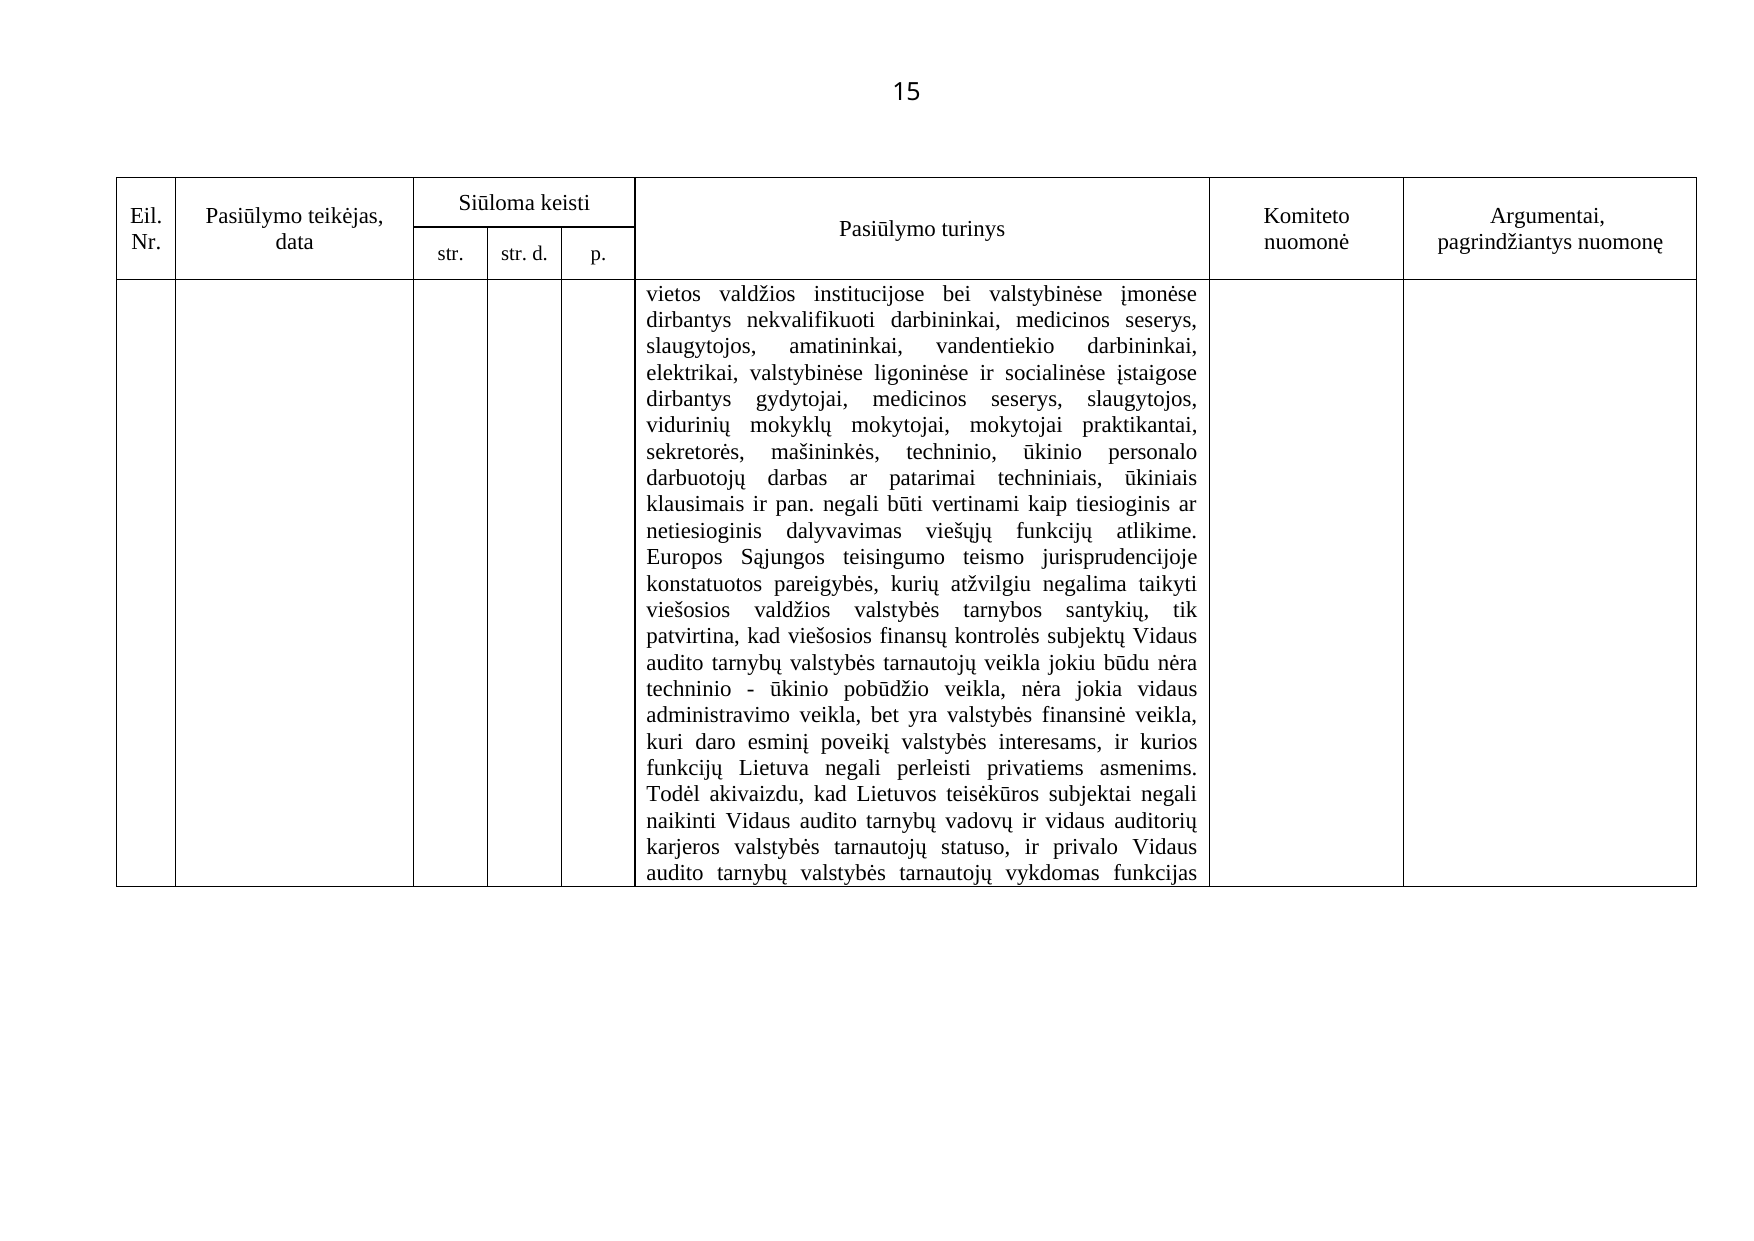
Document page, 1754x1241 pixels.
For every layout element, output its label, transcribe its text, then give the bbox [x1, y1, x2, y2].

table_cell str. d. [488, 228, 561, 279]
table_header Argumentai, pagrindžiantys nuomonę [1404, 178, 1696, 279]
table_cell [176, 280, 413, 886]
table_header Pasiūlymo teikėjas, data [176, 178, 413, 279]
table_cell [117, 280, 175, 886]
table_header Eil. Nr. [117, 178, 175, 279]
table_cell str. [414, 228, 487, 279]
table_header Pasiūlymo turinys [636, 178, 1209, 279]
table_cell [414, 280, 487, 886]
table_header Siūloma keisti [414, 178, 634, 226]
table_cell [488, 280, 561, 886]
table_cell [1404, 280, 1696, 886]
table_cell [1210, 280, 1403, 886]
table_cell p. [562, 228, 634, 279]
table_cell [562, 280, 634, 886]
table_cell vietos valdžios institucijose bei valstybinėse įmonėse dirbantys nekvalifikuoti darbininkai, medicinos seserys, slaugytojos, amatininkai, vandentiekio darbininkai, elektrikai, valstybinėse ligoninėse ir socialinėse įstaigose dirbantys gydytojai, medicinos seserys, slaugytojos, vidurinių mokyklų mokytojai, mokytojai praktikantai, sekretorės, mašininkės, techninio, ūkinio personalo darbuotojų darbas ar patarimai techniniais, ūkiniais klausimais ir pan. negali būti vertinami kaip tiesioginis ar netiesioginis dalyvavimas viešųjų funkcijų atlikime. Europos Sąjungos teisingumo teismo jurisprudencijoje konstatuotos pareigybės, kurių atžvilgiu negalima taikyti viešosios valdžios valstybės tarnybos santykių, tik patvirtina, kad viešosios finansų kontrolės subjektų Vidaus audito tarnybų valstybės tarnautojų veikla jokiu būdu nėra techninio - ūkinio pobūdžio veikla, nėra jokia vidaus administravimo veikla, bet yra valstybės finansinė veikla, kuri daro esminį poveikį valstybės interesams, ir kurios funkcijų Lietuva negali perleisti privatiems asmenims. Todėl akivaizdu, kad Lietuvos teisėkūros subjektai negali naikinti Vidaus audito tarnybų vadovų ir vidaus auditorių karjeros valstybės tarnautojų statuso, ir privalo Vidaus audito tarnybų valstybės tarnautojų vykdomas funkcijas [636, 280, 1209, 886]
table_header Komiteto nuomonė [1210, 178, 1403, 279]
